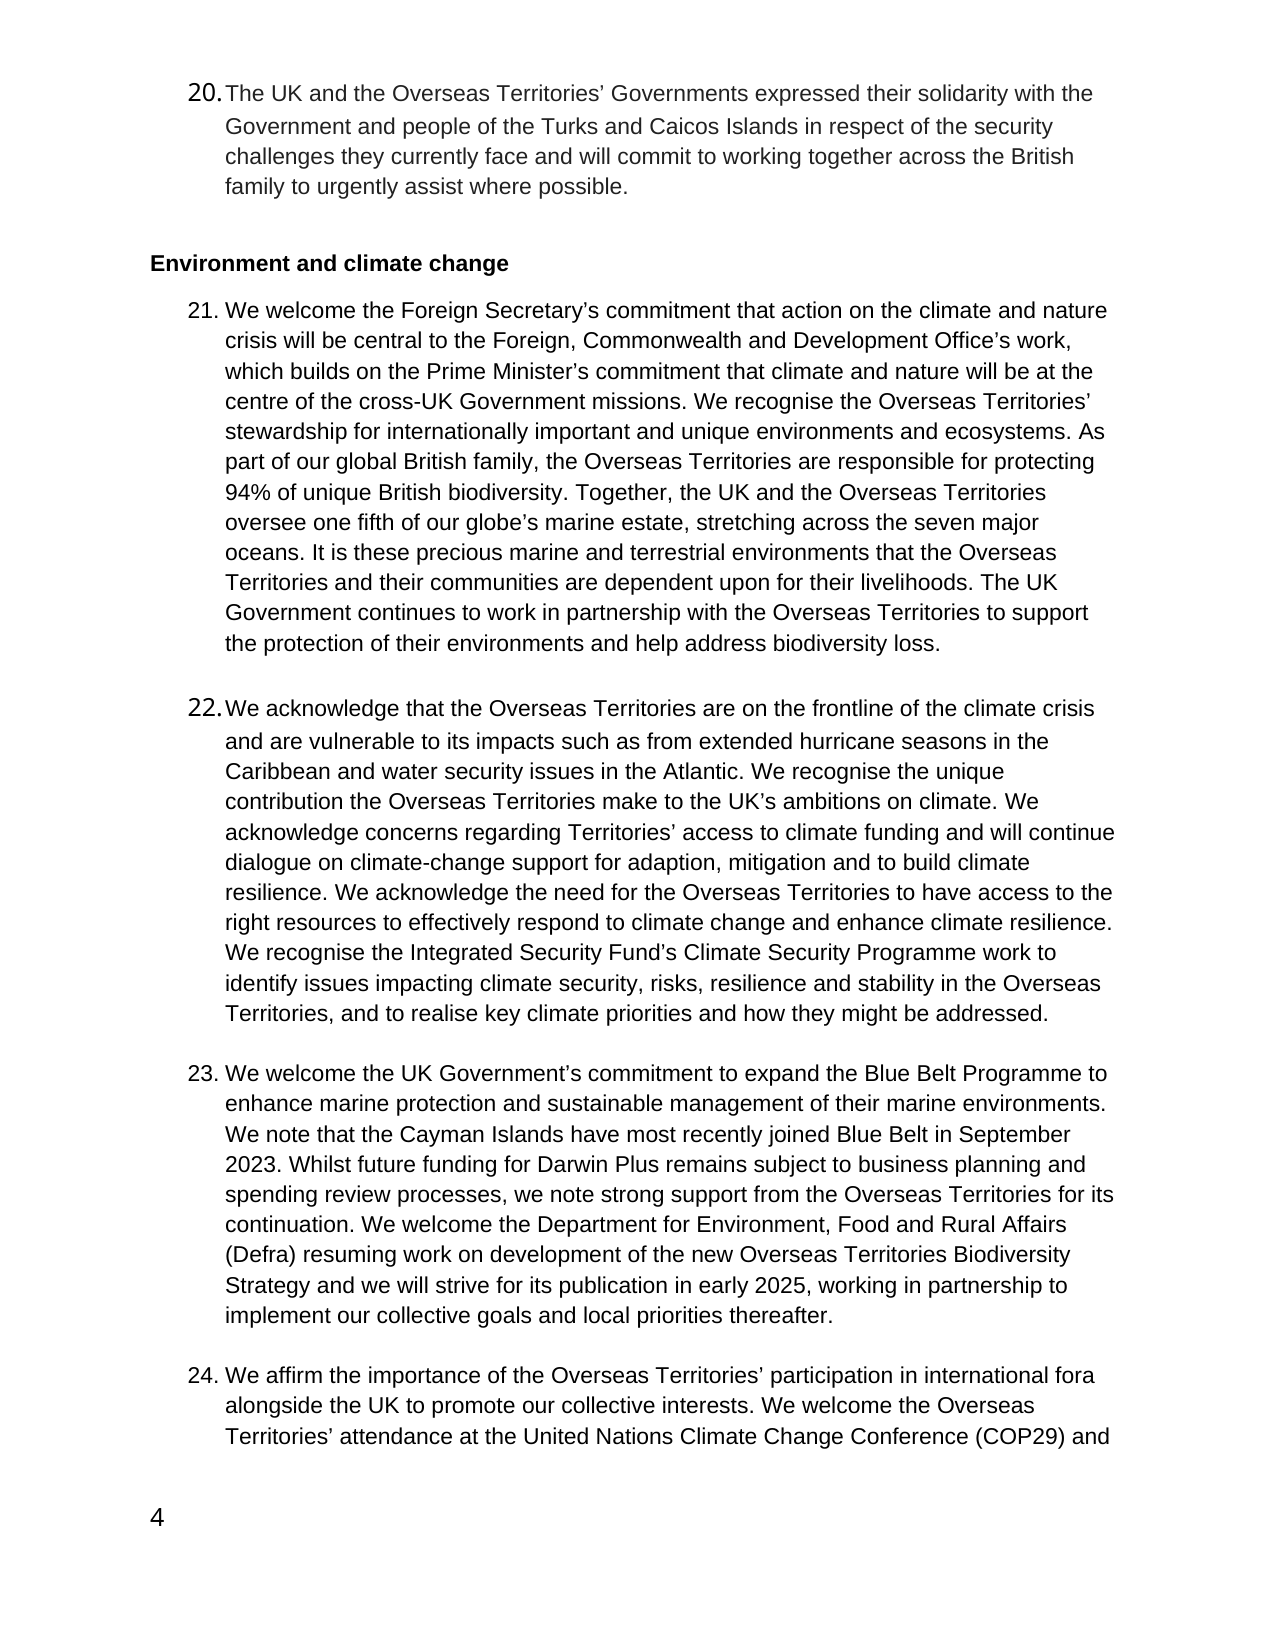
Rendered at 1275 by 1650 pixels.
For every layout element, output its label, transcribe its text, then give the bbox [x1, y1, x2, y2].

list We welcome the UK Government’s commitment to expand the Blue Belt Programme to enhance marine protection and sustainable management of their marine environments. We note that the Cayman Islands have most recently joined Blue Belt in September 2023. Whilst future funding for Darwin Plus remains subject to business planning and spending review processes, we note strong support from the Overseas Territories for its continuation. We welcome the Department for Environment, Food and Rural Affairs (Defra) resuming work on development of the new Overseas Territories Biodiversity Strategy and we will strive for its publication in early 2025, working in partnership to implement our collective goals and local priorities thereafter. [187, 1060, 1125, 1328]
list We affirm the importance of the Overseas Territories’ participation in international fora alongside the UK to promote our collective interests. We welcome the Overseas Territories’ attendance at the United Nations Climate Change Conference (COP29) and [187, 1362, 1125, 1449]
list We acknowledge that the Overseas Territories are on the frontline of the climate crisis and are vulnerable to its impacts such as from extended hurricane seasons in the Caribbean and water security issues in the Atlantic. We recognise the unique contribution the Overseas Territories make to the UK’s ambitions on climate. We acknowledge concerns regarding Territories’ access to climate funding and will continue dialogue on climate-change support for adaption, mitigation and to build climate resilience. We acknowledge the need for the Overseas Territories to have access to the right resources to effectively respond to climate change and enhance climate resilience. We recognise the Integrated Security Fund’s Climate Security Programme work to identify issues impacting climate security, risks, resilience and stability in the Overseas Territories, and to realise key climate priorities and how they might be addressed. [187, 690, 1125, 1026]
list We welcome the Foreign Secretary’s commitment that action on the climate and nature crisis will be central to the Foreign, Commonwealth and Development Office’s work, which builds on the Prime Minister’s commitment that climate and nature will be at the centre of the cross-UK Government missions. We recognise the Overseas Territories’ stewardship for internationally important and unique environments and ecosystems. As part of our global British family, the Overseas Territories are responsible for protecting 94% of unique British biodiversity. Together, the UK and the Overseas Territories oversee one fifth of our globe’s marine estate, stretching across the seven major oceans. It is these precious marine and terrestrial environments that the Overseas Territories and their communities are dependent upon for their livelihoods. The UK Government continues to work in partnership with the Overseas Territories to support the protection of their environments and help address biodiversity loss. [187, 297, 1125, 656]
list The UK and the Overseas Territories’ Governments expressed their solidarity with the Government and people of the Turks and Caicos Islands in respect of the security challenges they currently face and will commit to working together across the British family to urgently assist where possible. [187, 75, 1125, 200]
text Environment and climate change [150, 250, 1125, 277]
